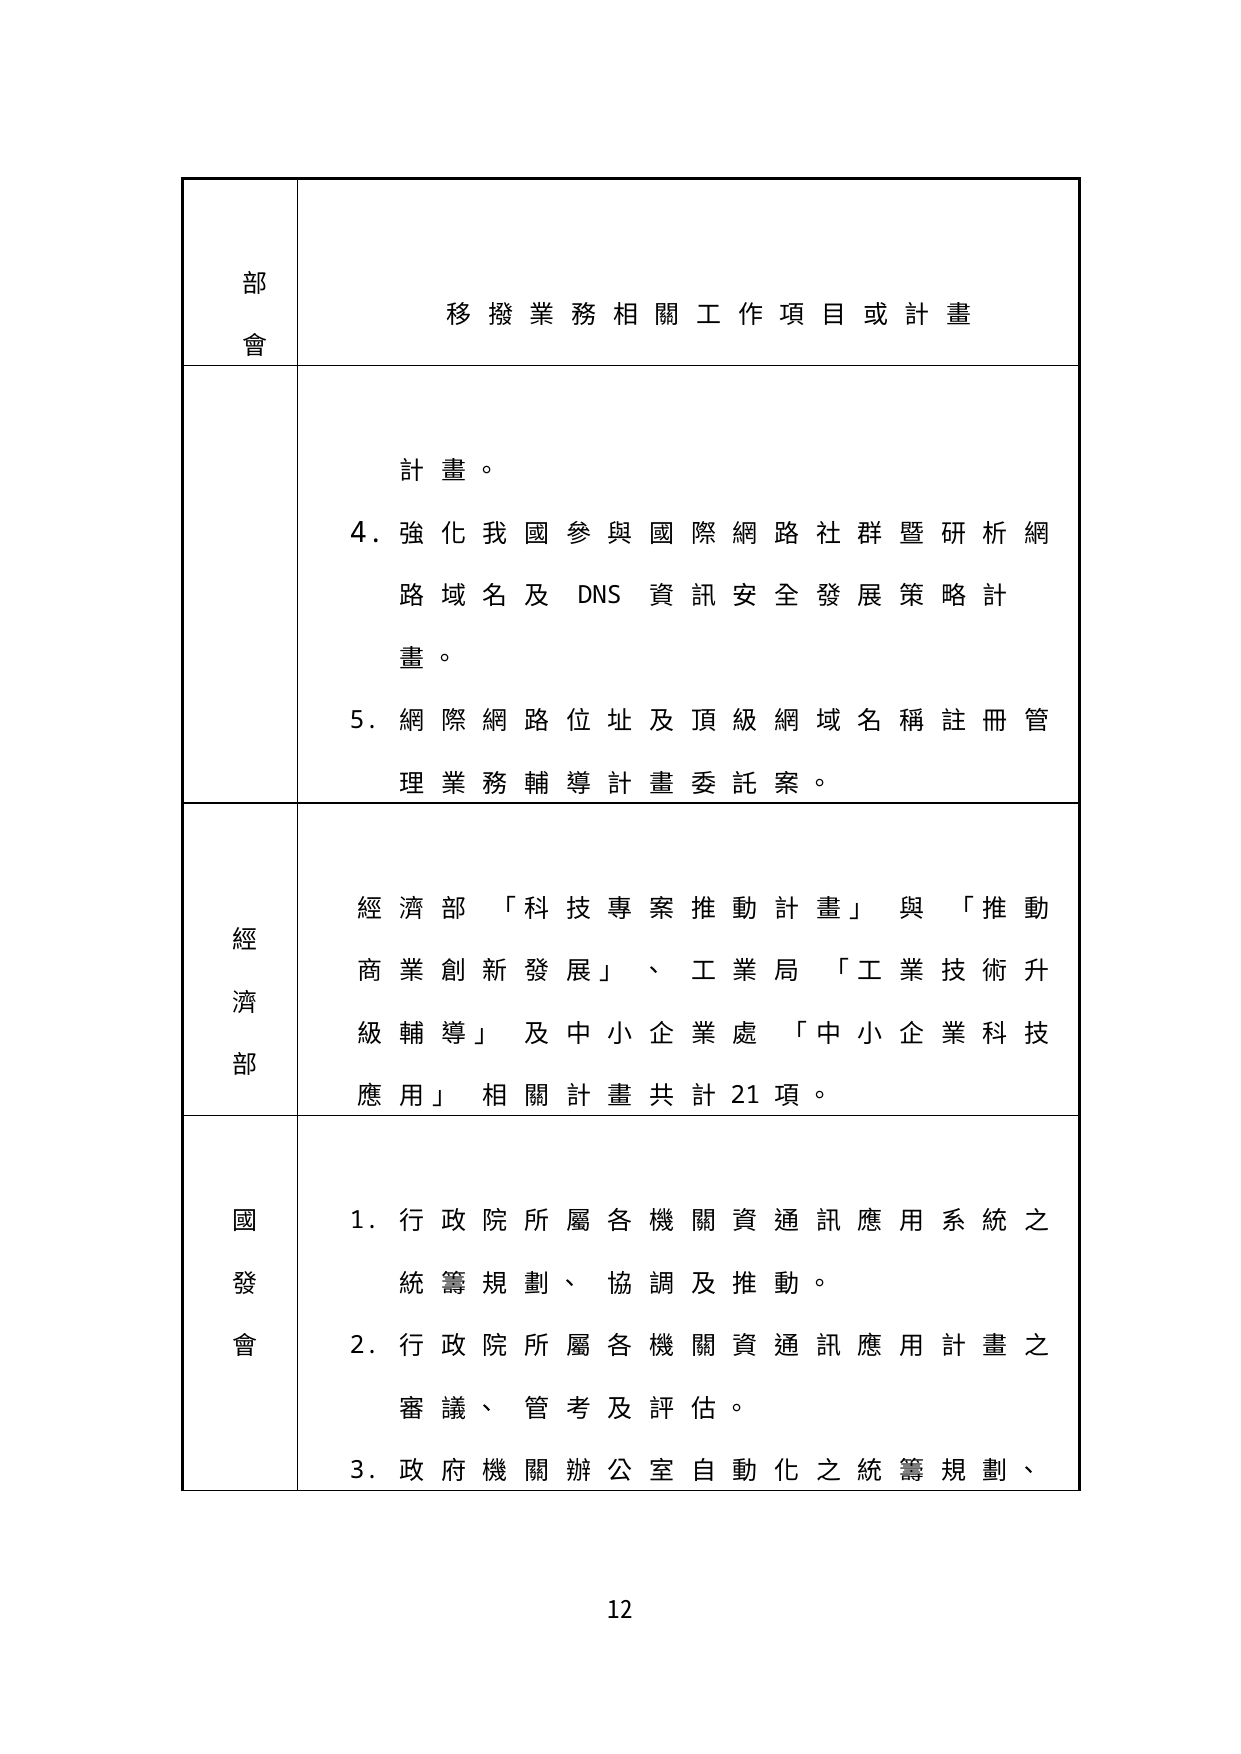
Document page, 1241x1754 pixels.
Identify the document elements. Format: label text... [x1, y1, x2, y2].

table_cell 下世代通訊關鍵資源政策研究與規劃委託研究計畫。 下世代無線通訊資源分析及發展測試委託研究計畫。 研擬ICANNGAC參與策略與網路政策研析計畫。 強化我國參與國際網路社群暨研析網路域名及DNS資訊安全發展策略計畫。 網際網路位址及頂級網域名稱註冊管理業務輔導計畫委託案。 [298, 366, 1078, 802]
table_cell 經濟部「科技專案推動計畫」與「推動商業創新發展」、工業局「工業技術升級輔導」及中小企業處「中小企業科技應用」相關計畫共計21項。 [298, 804, 1078, 1115]
table_cell 行政院所屬各機關資通訊應用系統之統籌規劃、協調及推動。 行政院所屬各機關資通訊應用計畫之審議、管考及評估。 政府機關辦公室自動化之統籌規劃、協調及推動。 行政院所屬各機關資訊人力發展。 政府資料開放政策之統籌規劃、協調及推動。 [298, 1116, 1078, 1490]
table_header 移撥業務相關工作項目或計畫 [298, 180, 1078, 365]
table_cell [184, 366, 297, 802]
table_header 部會 [184, 180, 297, 365]
table_cell 經濟部 [184, 804, 297, 1115]
table_cell 國發會 [184, 1116, 297, 1490]
